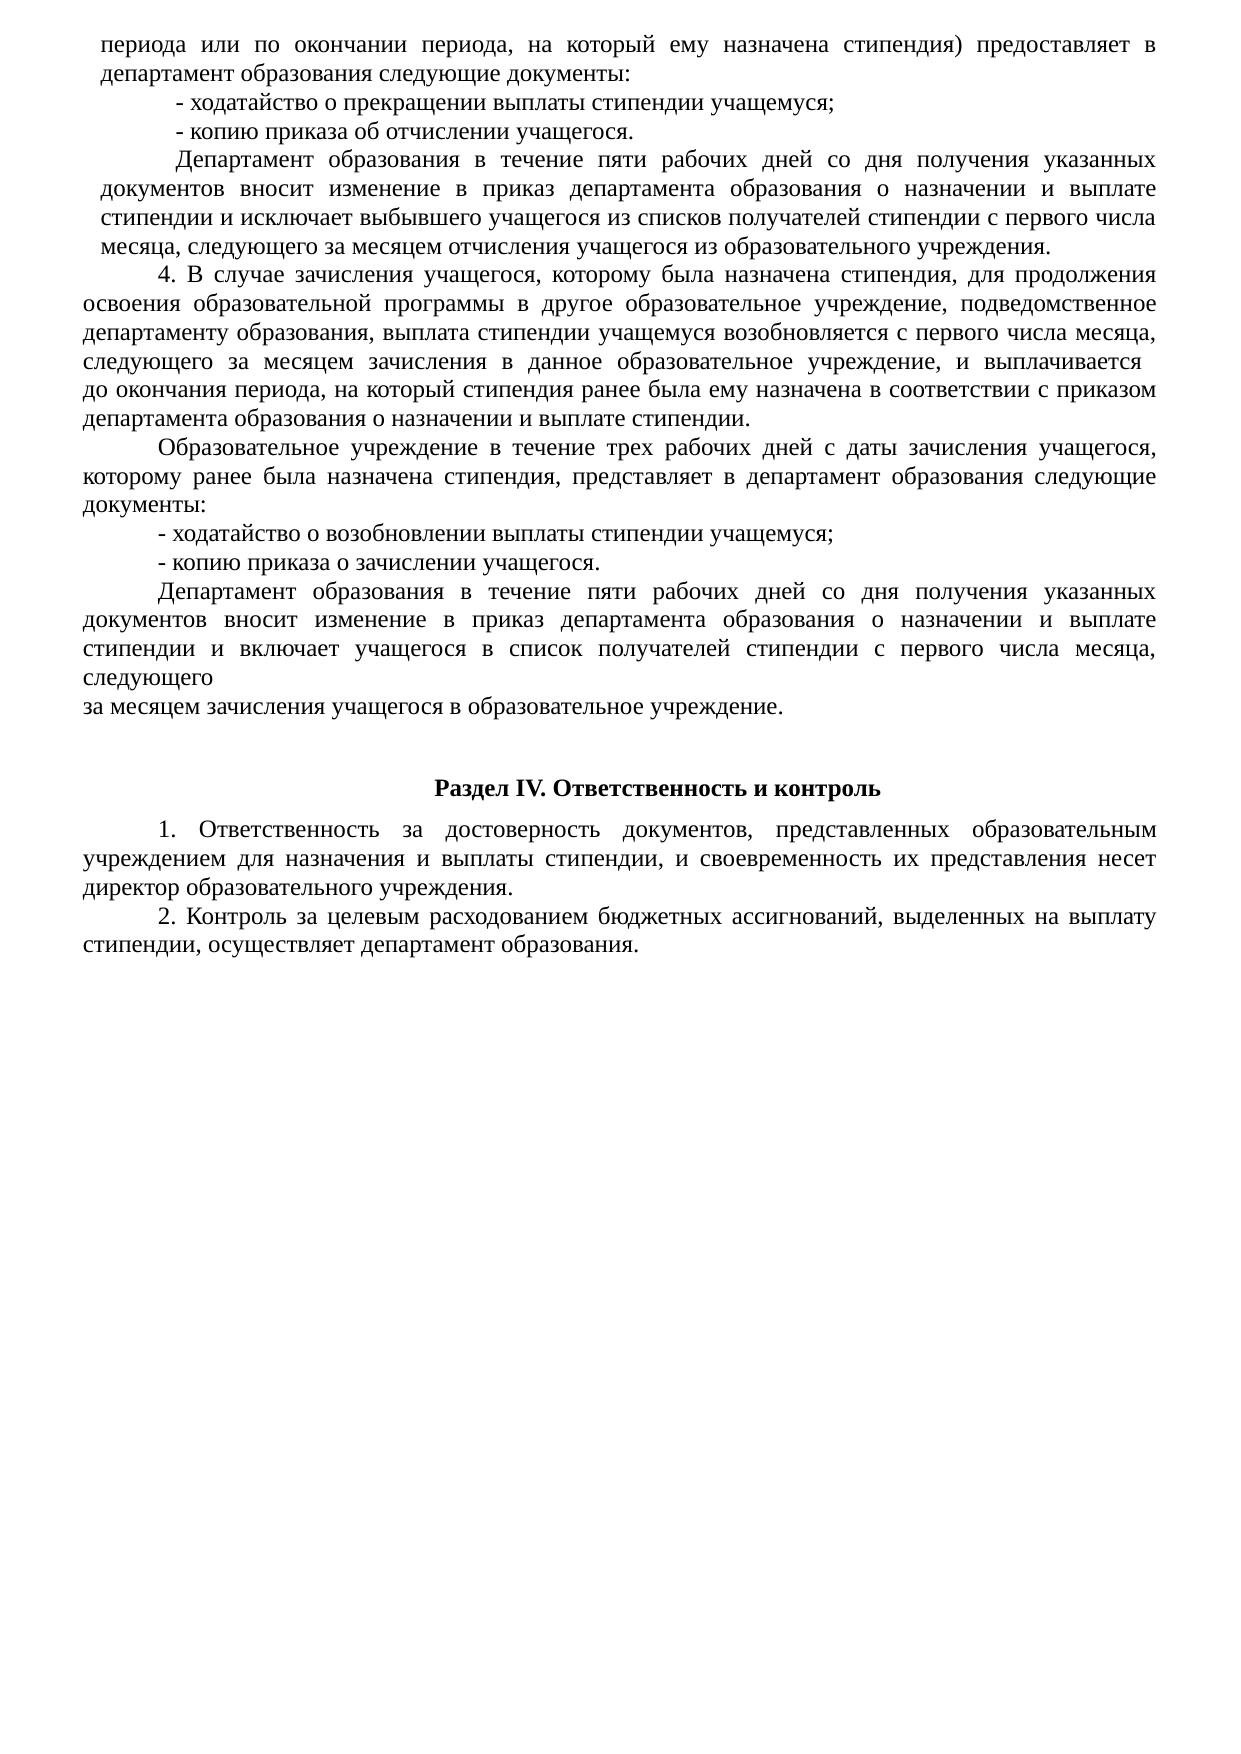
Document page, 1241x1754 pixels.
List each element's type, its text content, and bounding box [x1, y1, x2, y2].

text Департамент образования в течение пяти рабочих дней со дня получения указанных документов вносит изменение в приказ департамента образования о назначении и выплате стипендии и исключает выбывшего учащегося из списков получателей стипендии с первого числа месяца, следующего за месяцем отчисления учащегося из образовательного учреждения. [100, 144, 1157, 259]
text 4. В случае зачисления учащегося, которому была назначена стипендия, для продолжения освоения образовательной программы в другое образовательное учреждение, подведомственное департаменту образования, выплата стипендии учащемуся возобновляется с первого числа месяца, следующего за месяцем зачисления в данное образовательное учреждение, и выплачивается до окончания периода, на который стипендия ранее была ему назначена в соответствии с приказом департамента образования о назначении и выплате стипендии. [83, 259, 1157, 432]
text - копию приказа об отчислении учащегося. [100, 116, 1157, 144]
text 1. Ответственность за достоверность документов, представленных образовательным учреждением для назначения и выплаты стипендии, и своевременность их представления несет директор образовательного учреждения. [83, 814, 1157, 901]
text - копию приказа о зачислении учащегося. [83, 547, 1157, 576]
text - ходатайство о прекращении выплаты стипендии учащемуся; [100, 87, 1157, 116]
text 2. Контроль за целевым расходованием бюджетных ассигнований, выделенных на выплату стипендии, осуществляет департамент образования. [83, 901, 1157, 958]
text - ходатайство о возобновлении выплаты стипендии учащемуся; [83, 518, 1157, 547]
text Департамент образования в течение пяти рабочих дней со дня получения указанных документов вносит изменение в приказ департамента образования о назначении и выплате стипендии и включает учащегося в список получателей стипендии с первого числа месяца, следующего за месяцем зачисления учащегося в образовательное учреждение. [83, 576, 1157, 719]
text Образовательное учреждение в течение трех рабочих дней с даты зачисления учащегося, которому ранее была назначена стипендия, представляет в департамент образования следующие документы: [83, 432, 1157, 518]
subtitle Раздел IV. Ответственность и контроль [83, 773, 1157, 802]
text периода или по окончании периода, на который ему назначена стипендия) предоставляет в департамент образования следующие документы: [100, 29, 1157, 87]
